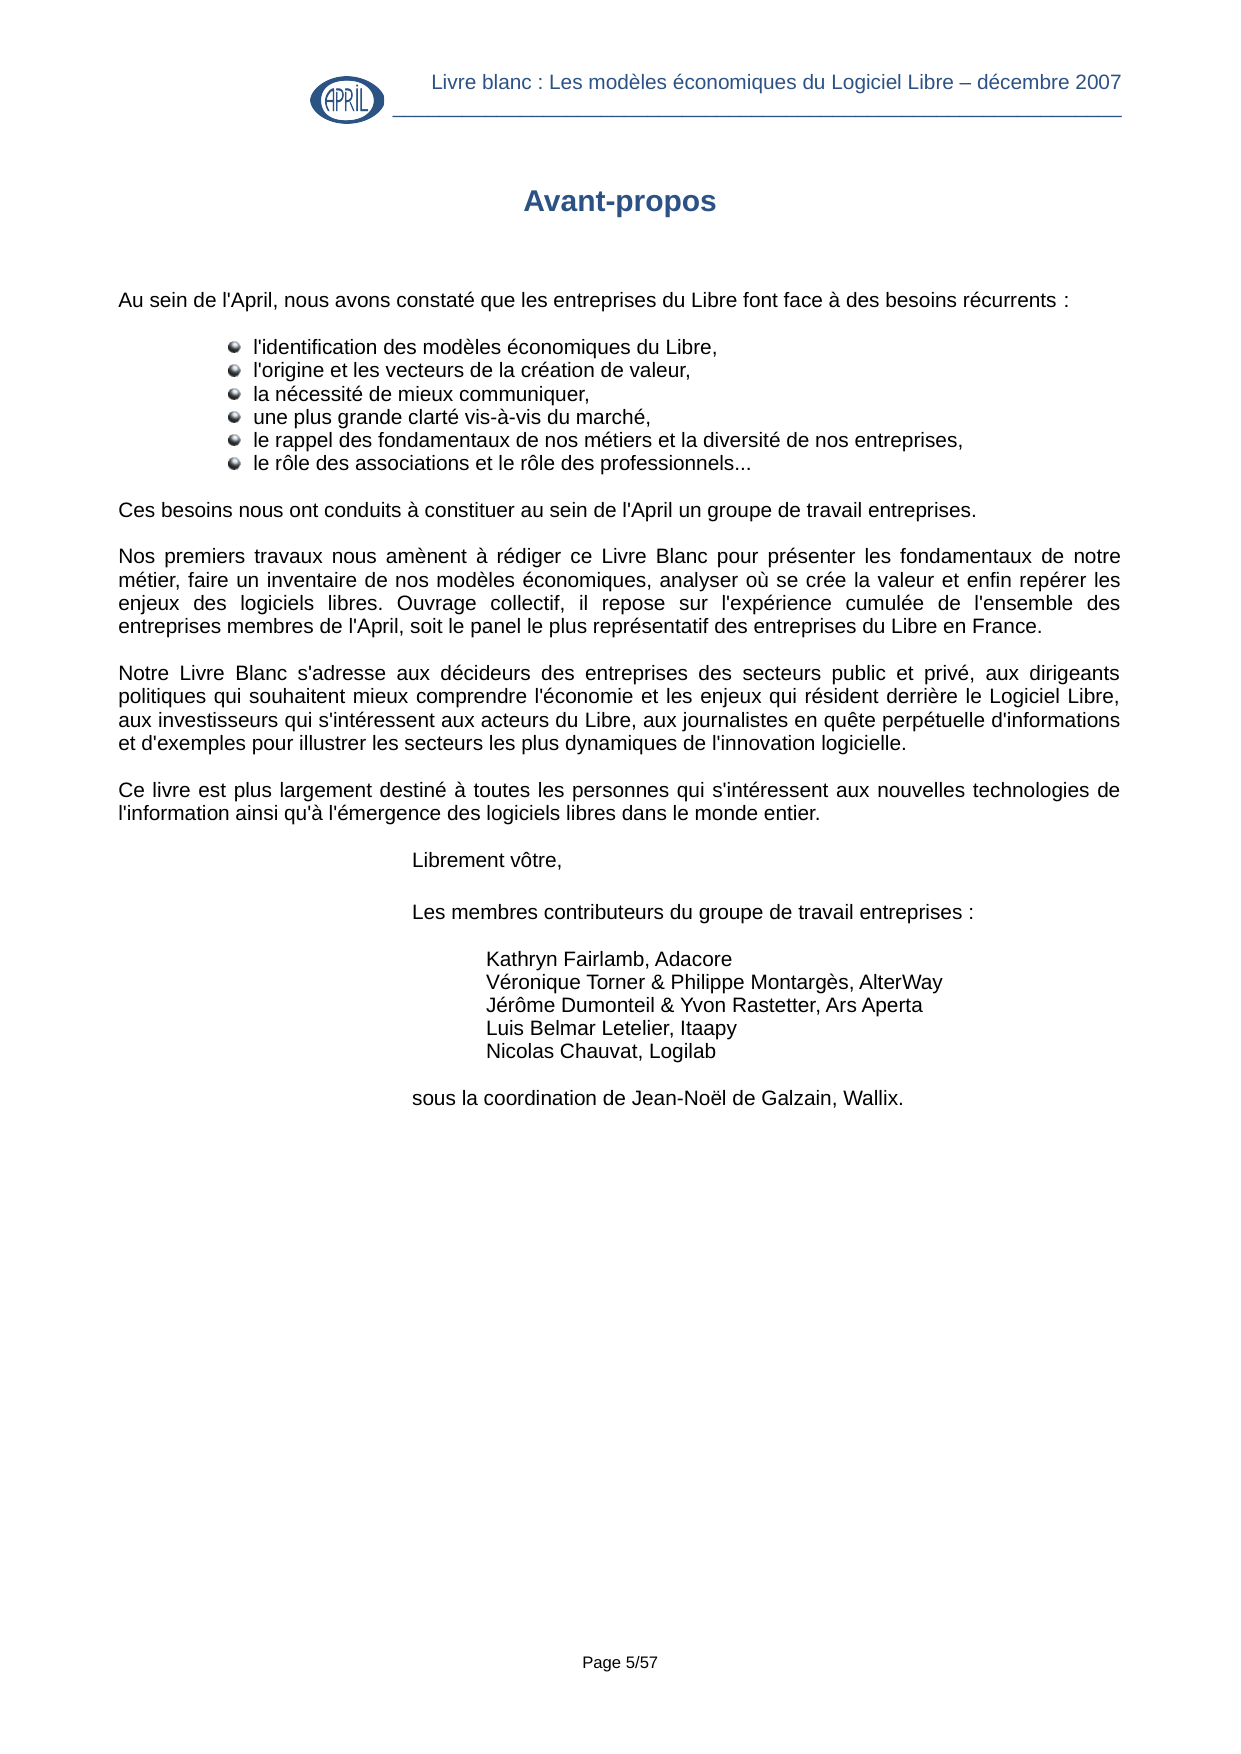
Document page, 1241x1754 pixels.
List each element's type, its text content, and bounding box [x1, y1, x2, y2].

text Nicolas Chauvat, Logilab [412, 1040, 1122, 1063]
text Librement vôtre, [412, 848, 1122, 872]
list une plus grande clarté vis-à-vis du marché, [228, 405, 1122, 428]
text sous la coordination de Jean-Noël de Galzain, Wallix. [412, 1087, 1122, 1110]
list la nécessité de mieux communiquer, [228, 382, 1122, 405]
picture [310, 76, 385, 124]
text Jérôme Dumonteil & Yvon Rastetter, Ars Aperta [412, 994, 1122, 1017]
text Véronique Torner & Philippe Montargès, AlterWay [412, 970, 1122, 994]
text Les membres contributeurs du groupe de travail entreprises : [412, 901, 1122, 924]
list l'origine et les vecteurs de la création de valeur, [228, 359, 1122, 382]
subtitle Avant-propos [148, 184, 1093, 218]
text Notre Livre Blanc s'adresse aux décideurs des entreprises des secteurs public et privé, aux dirigeants politiques qui souhaitent mieux comprendre l'économie et les enjeux qui résident derrière le Logiciel Libre, aux investisseurs qui s'intéressent aux acteurs du Libre, aux journalistes en quête perpétuelle d'informations et d'exemples pour illustrer les secteurs les plus dynamiques de l'innovation logicielle. [118, 662, 1122, 754]
picture [228, 434, 241, 446]
text Au sein de l'April, nous avons constaté que les entreprises du Libre font face à des besoins récurrents : [118, 289, 1122, 312]
text Kathryn Fairlamb, Adacore [412, 947, 1122, 970]
list le rôle des associations et le rôle des professionnels... [228, 452, 1122, 475]
text Luis Belmar Letelier, Itaapy [412, 1017, 1122, 1040]
text Ces besoins nous ont conduits à constituer au sein de l'April un groupe de travail entreprises. [118, 498, 1122, 521]
text Nos premiers travaux nous amènent à rédiger ce Livre Blanc pour présenter les fondamentaux de notre métier, faire un inventaire de nos modèles économiques, analyser où se crée la valeur et enfin repérer les enjeux des logiciels libres. Ouvrage collectif, il repose sur l'expérience cumulée de l'ensemble des entreprises membres de l'April, soit le panel le plus représentatif des entreprises du Libre en France. [118, 545, 1122, 638]
list l'identification des modèles économiques du Libre, [228, 336, 1122, 359]
list le rappel des fondamentaux de nos métiers et la diversité de nos entreprises, [228, 428, 1122, 452]
picture [228, 388, 241, 400]
text Ce livre est plus largement destiné à toutes les personnes qui s'intéressent aux nouvelles technologies de l'information ainsi qu'à l'émergence des logiciels libres dans le monde entier. [118, 778, 1122, 825]
picture [228, 457, 241, 470]
picture [228, 341, 241, 353]
picture [228, 411, 241, 423]
picture [228, 364, 241, 377]
